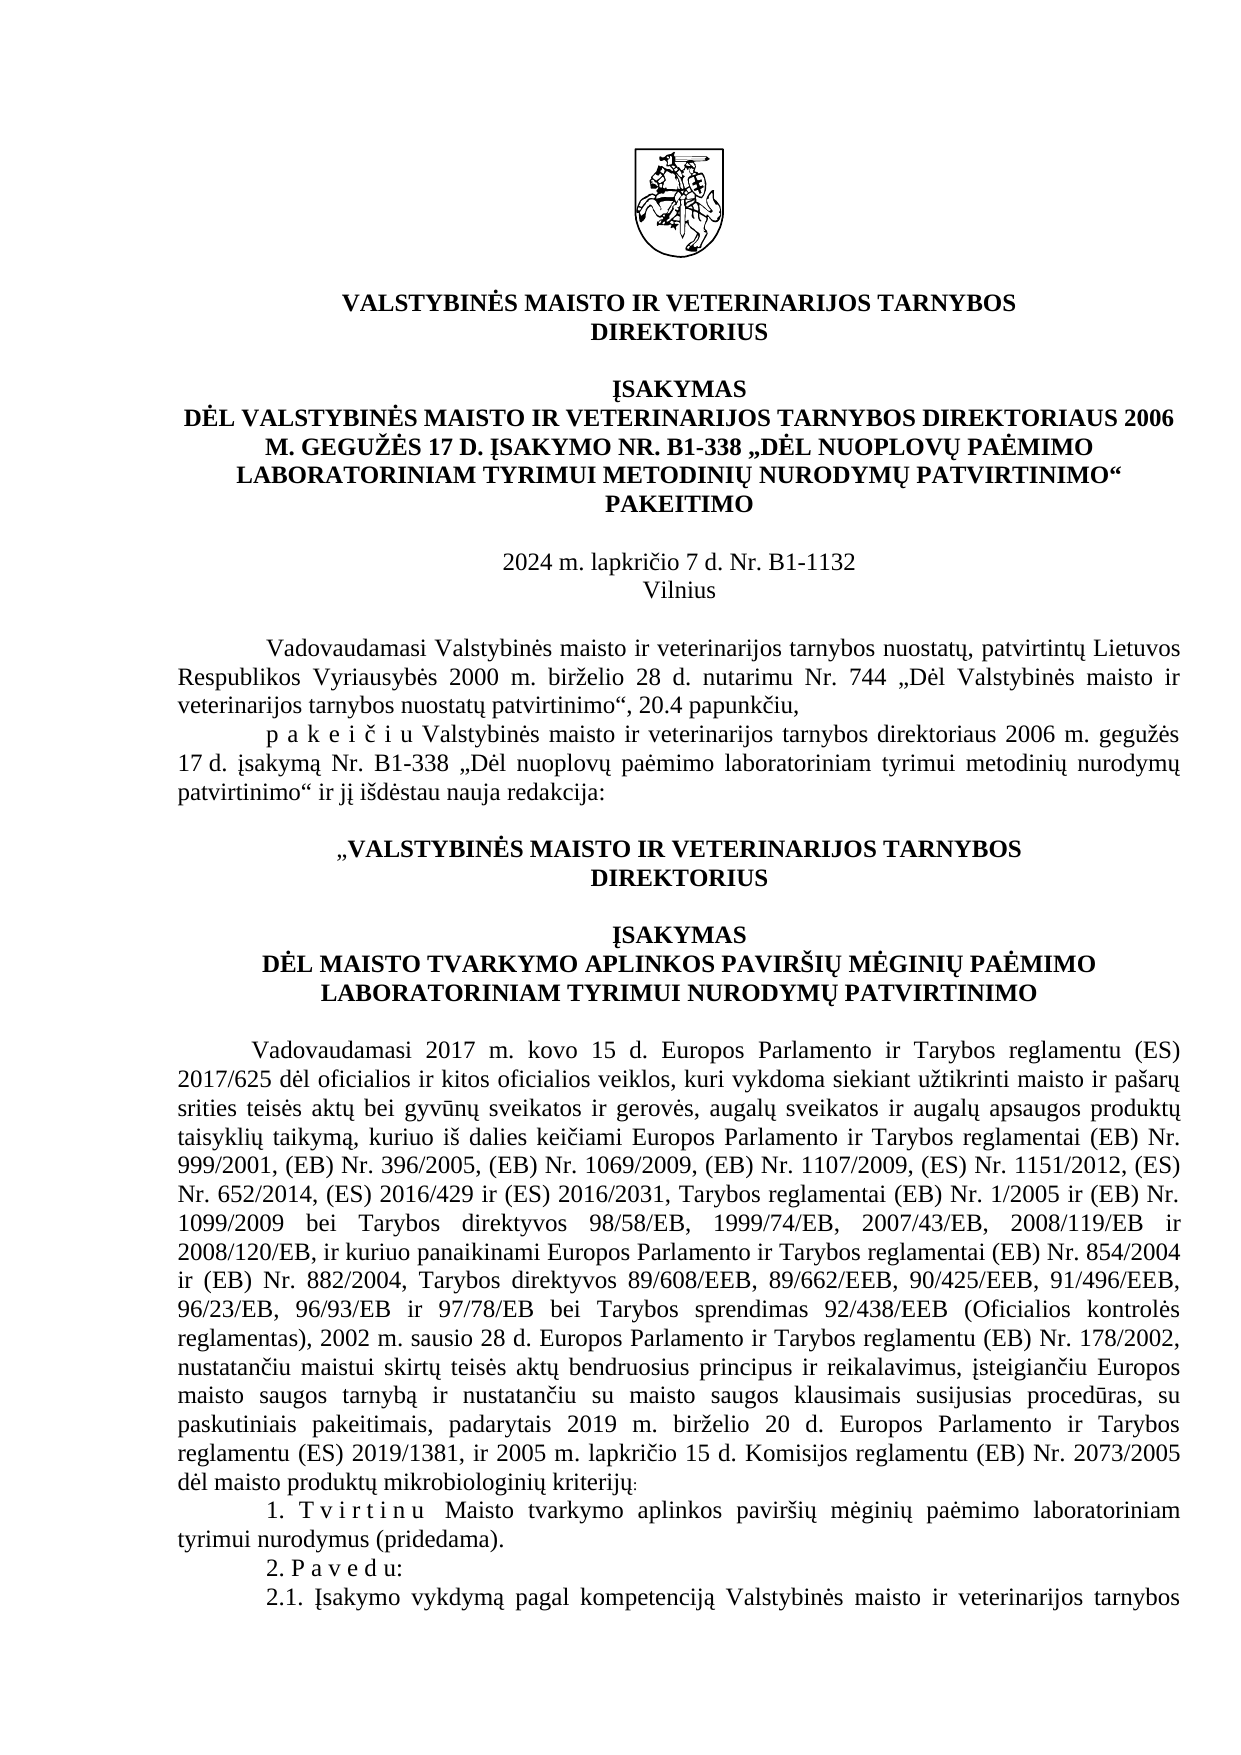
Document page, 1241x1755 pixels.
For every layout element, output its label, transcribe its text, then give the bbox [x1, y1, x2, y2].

text 2024 m. lapkričio 7 d. Nr. B1-1132 [177, 547, 1181, 576]
text 2. Pavedu: [177, 1553, 1181, 1582]
text p a k e i č i u Valstybinės maisto ir veterinarijos tarnybos direktoriaus 2006 m. gegužės 17 d. įsakymą Nr. B1-338 „Dėl nuoplovų paėmimo laboratoriniam tyrimui metodinių nurodymų patvirtinimo“ ir jį išdėstau nauja redakcija: [177, 719, 1181, 806]
text Vilnius [177, 576, 1181, 604]
text ĮSAKYMAS [177, 921, 1181, 949]
text DIREKTORIUS [177, 863, 1181, 892]
text DĖL MAISTO TVARKYMO APLINKOS PAVIRŠIŲ MĖGINIŲ PAĖMIMO LABORATORINIAM TYRIMUI NURODYMŲ PATVIRTINIMO [177, 949, 1181, 1007]
text VALSTYBINĖS MAISTO IR VETERINARIJOS TARNYBOS [177, 288, 1181, 317]
text 1. Tvirtinu Maisto tvarkymo aplinkos paviršių mėginių paėmimo laboratoriniam tyrimui nurodymus (pridedama). [177, 1496, 1181, 1553]
text ĮSAKYMAS [177, 374, 1181, 403]
text DĖL VALSTYBINĖS MAISTO IR VETERINARIJOS TARNYBOS DIREKTORIAUS 2006 M. GEGUŽĖS 17 D. ĮSAKYMO NR. B1-338 „DĖL NUOPLOVŲ PAĖMIMO LABORATORINIAM TYRIMUI METODINIŲ NURODYMŲ PATVIRTINIMO“ PAKEITIMO [177, 403, 1181, 518]
text 2.1. Įsakymo vykdymą pagal kompetenciją Valstybinės maisto ir veterinarijos tarnybos [177, 1582, 1181, 1611]
text „VALSTYBINĖS MAISTO IR VETERINARIJOS TARNYBOS [177, 834, 1181, 863]
text Vadovaudamasi Valstybinės maisto ir veterinarijos tarnybos nuostatų, patvirtintų Lietuvos Respublikos Vyriausybės 2000 m. birželio 28 d. nutarimu Nr. 744 „Dėl Valstybinės maisto ir veterinarijos tarnybos nuostatų patvirtinimo“, 20.4 papunkčiu, [177, 633, 1181, 719]
text Vadovaudamasi 2017 m. kovo 15 d. Europos Parlamento ir Tarybos reglamentu (ES) 2017/625 dėl oficialios ir kitos oficialios veiklos, kuri vykdoma siekiant užtikrinti maisto ir pašarų srities teisės aktų bei gyvūnų sveikatos ir gerovės, augalų sveikatos ir augalų apsaugos produktų taisyklių taikymą, kuriuo iš dalies keičiami Europos Parlamento ir Tarybos reglamentai (EB) Nr. 999/2001, (EB) Nr. 396/2005, (EB) Nr. 1069/2009, (EB) Nr. 1107/2009, (ES) Nr. 1151/2012, (ES) Nr. 652/2014, (ES) 2016/429 ir (ES) 2016/2031, Tarybos reglamentai (EB) Nr. 1/2005 ir (EB) Nr. 1099/2009 bei Tarybos direktyvos 98/58/EB, 1999/74/EB, 2007/43/EB, 2008/119/EB ir 2008/120/EB, ir kuriuo panaikinami Europos Parlamento ir Tarybos reglamentai (EB) Nr. 854/2004 ir (EB) Nr. 882/2004, Tarybos direktyvos 89/608/EEB, 89/662/EEB, 90/425/EEB, 91/496/EEB, 96/23/EB, 96/93/EB ir 97/78/EB bei Tarybos sprendimas 92/438/EEB (Oficialios kontrolės reglamentas), 2002 m. sausio 28 d. Europos Parlamento ir Tarybos reglamentu (EB) Nr. 178/2002, nustatančiu maistui skirtų teisės aktų bendruosius principus ir reikalavimus, įsteigiančiu Europos maisto saugos tarnybą ir nustatančiu su maisto saugos klausimais susijusias procedūras, su paskutiniais pakeitimais, padarytais 2019 m. birželio 20 d. Europos Parlamento ir Tarybos reglamentu (ES) 2019/1381, ir 2005 m. lapkričio 15 d. Komisijos reglamentu (EB) Nr. 2073/2005 dėl maisto produktų mikrobiologinių kriterijų: [177, 1036, 1181, 1496]
text DIREKTORIUS [177, 317, 1181, 346]
